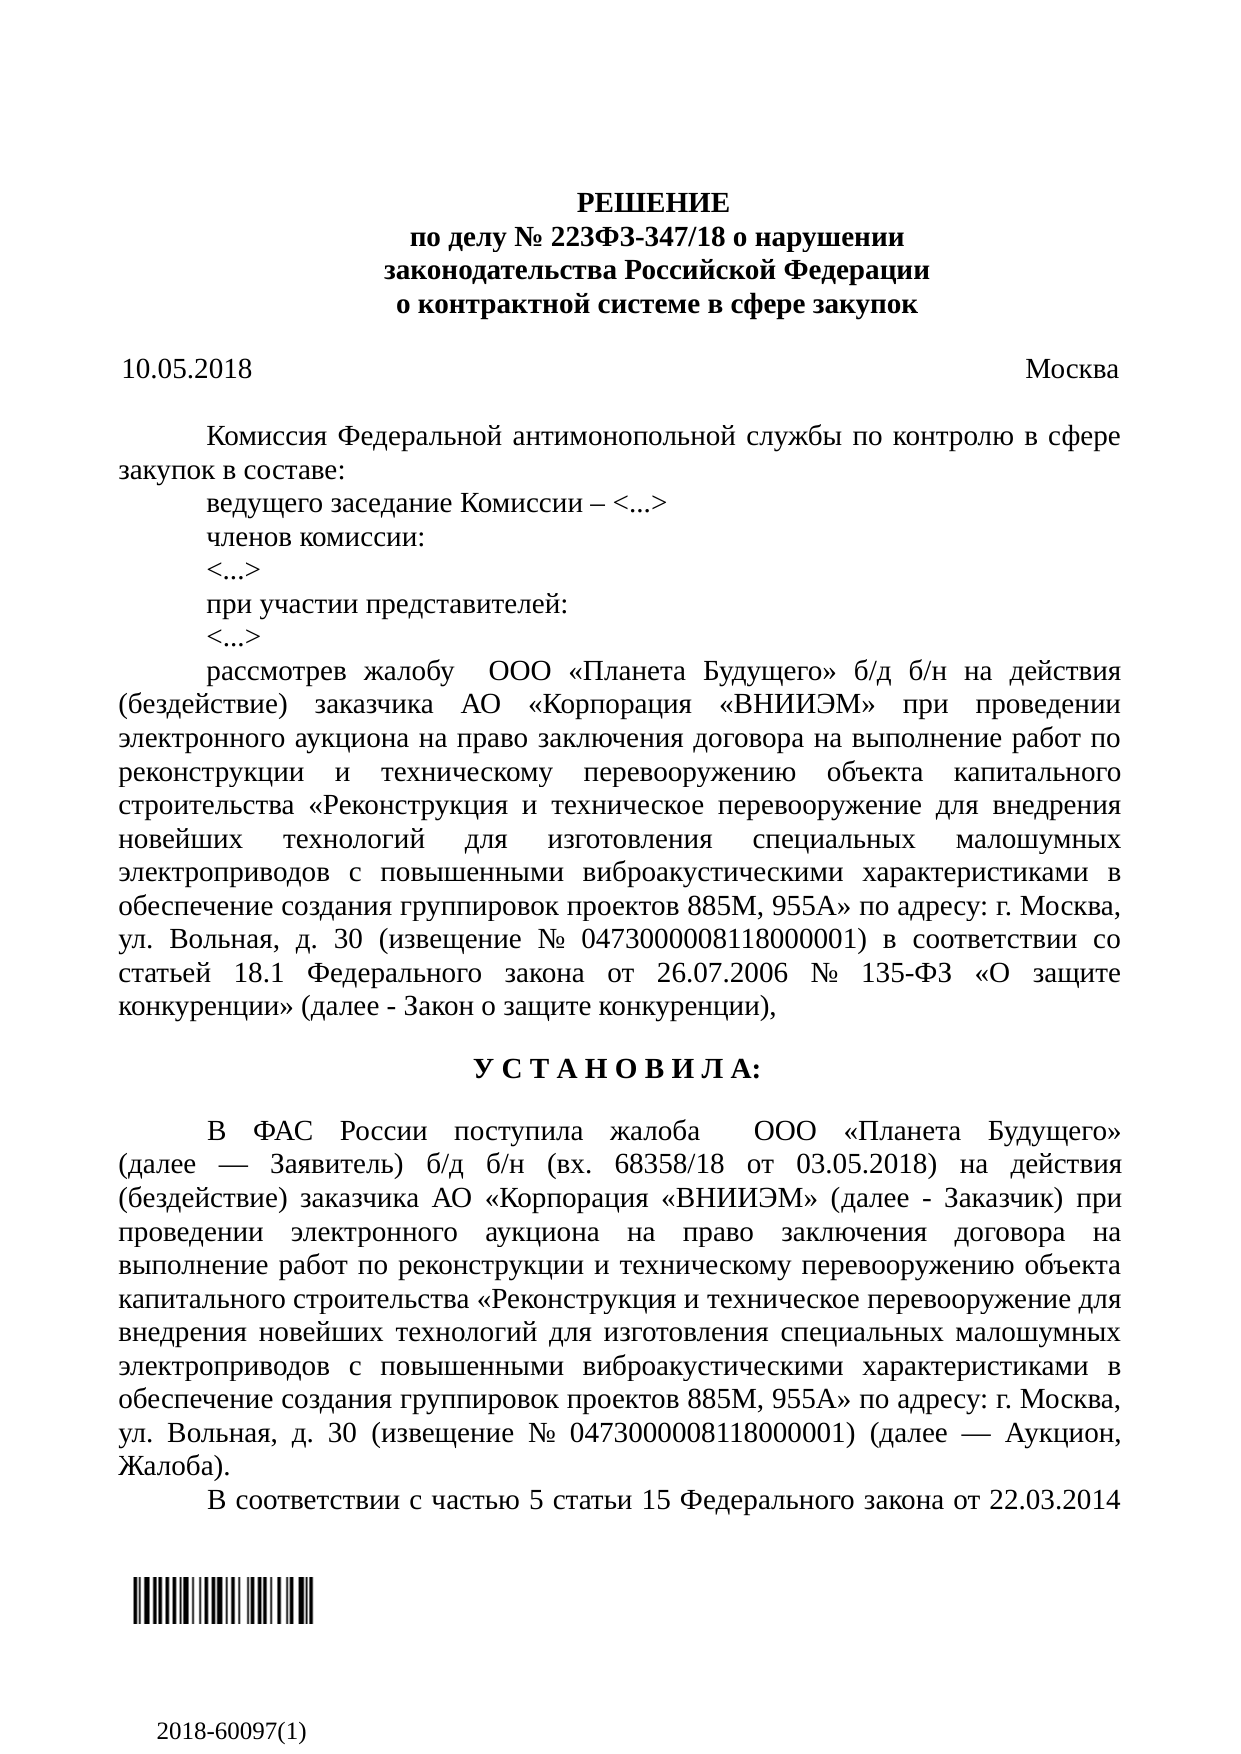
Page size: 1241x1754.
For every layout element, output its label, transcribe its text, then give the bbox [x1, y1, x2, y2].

text Комиссия Федеральной антимонопольной службы по контролю в сфере закупок в составе: [118, 418, 1122, 485]
text 10.05.2018 Москва [118, 351, 1122, 385]
text В соответствии с частью 5 статьи 15 Федерального закона от 22.03.2014 [118, 1482, 1122, 1516]
text ведущего заседание Комиссии – <...> [118, 485, 1122, 519]
text РЕШЕНИЕ [118, 185, 1122, 219]
text по делу № 223ФЗ-347/18 о нарушении [118, 219, 1122, 252]
text В ФАС России поступила жалоба ООО «Планета Будущего» (далее — Заявитель) б/д б/н (вх. 68358/18 от 03.05.2018) на действия (бездействие) заказчика АО «Корпорация «ВНИИЭМ» (далее - Заказчик) при проведении электронного аукциона на право заключения договора на выполнение работ по реконструкции и техническому перевооружению объекта капитального строительства «Реконструкция и техническое перевооружение для внедрения новейших технологий для изготовления специальных малошумных электроприводов с повышенными виброакустическими характеристиками в обеспечение создания группировок проектов 885М, 955А» по адресу: г. Москва, ул. Вольная, д. 30 (извещение № 0473000008118000001) (далее — Аукцион, Жалоба). [118, 1113, 1122, 1482]
text <...> [118, 552, 1122, 586]
text о контрактной системе в сфере закупок [118, 286, 1122, 319]
text рассмотрев жалобу ООО «Планета Будущего» б/д б/н на действия (бездействие) заказчика АО «Корпорация «ВНИИЭМ» при проведении электронного аукциона на право заключения договора на выполнение работ по реконструкции и техническому перевооружению объекта капитального строительства «Реконструкция и техническое перевооружение для внедрения новейших технологий для изготовления специальных малошумных электроприводов с повышенными виброакустическими характеристиками в обеспечение создания группировок проектов 885М, 955А» по адресу: г. Москва, ул. Вольная, д. 30 (извещение № 0473000008118000001) в соответствии со статьей 18.1 Федерального закона от 26.07.2006 № 135-ФЗ «О защите конкуренции» (далее - Закон о защите конкуренции), [118, 653, 1122, 1022]
picture [118, 1577, 331, 1624]
text при участии представителей: [118, 586, 1122, 619]
text законодательства Российской Федерации [118, 252, 1122, 286]
text У С Т А Н О В И Л А: [112, 1051, 1122, 1084]
text членов комиссии: [118, 519, 1122, 552]
text <...> [118, 619, 1122, 653]
